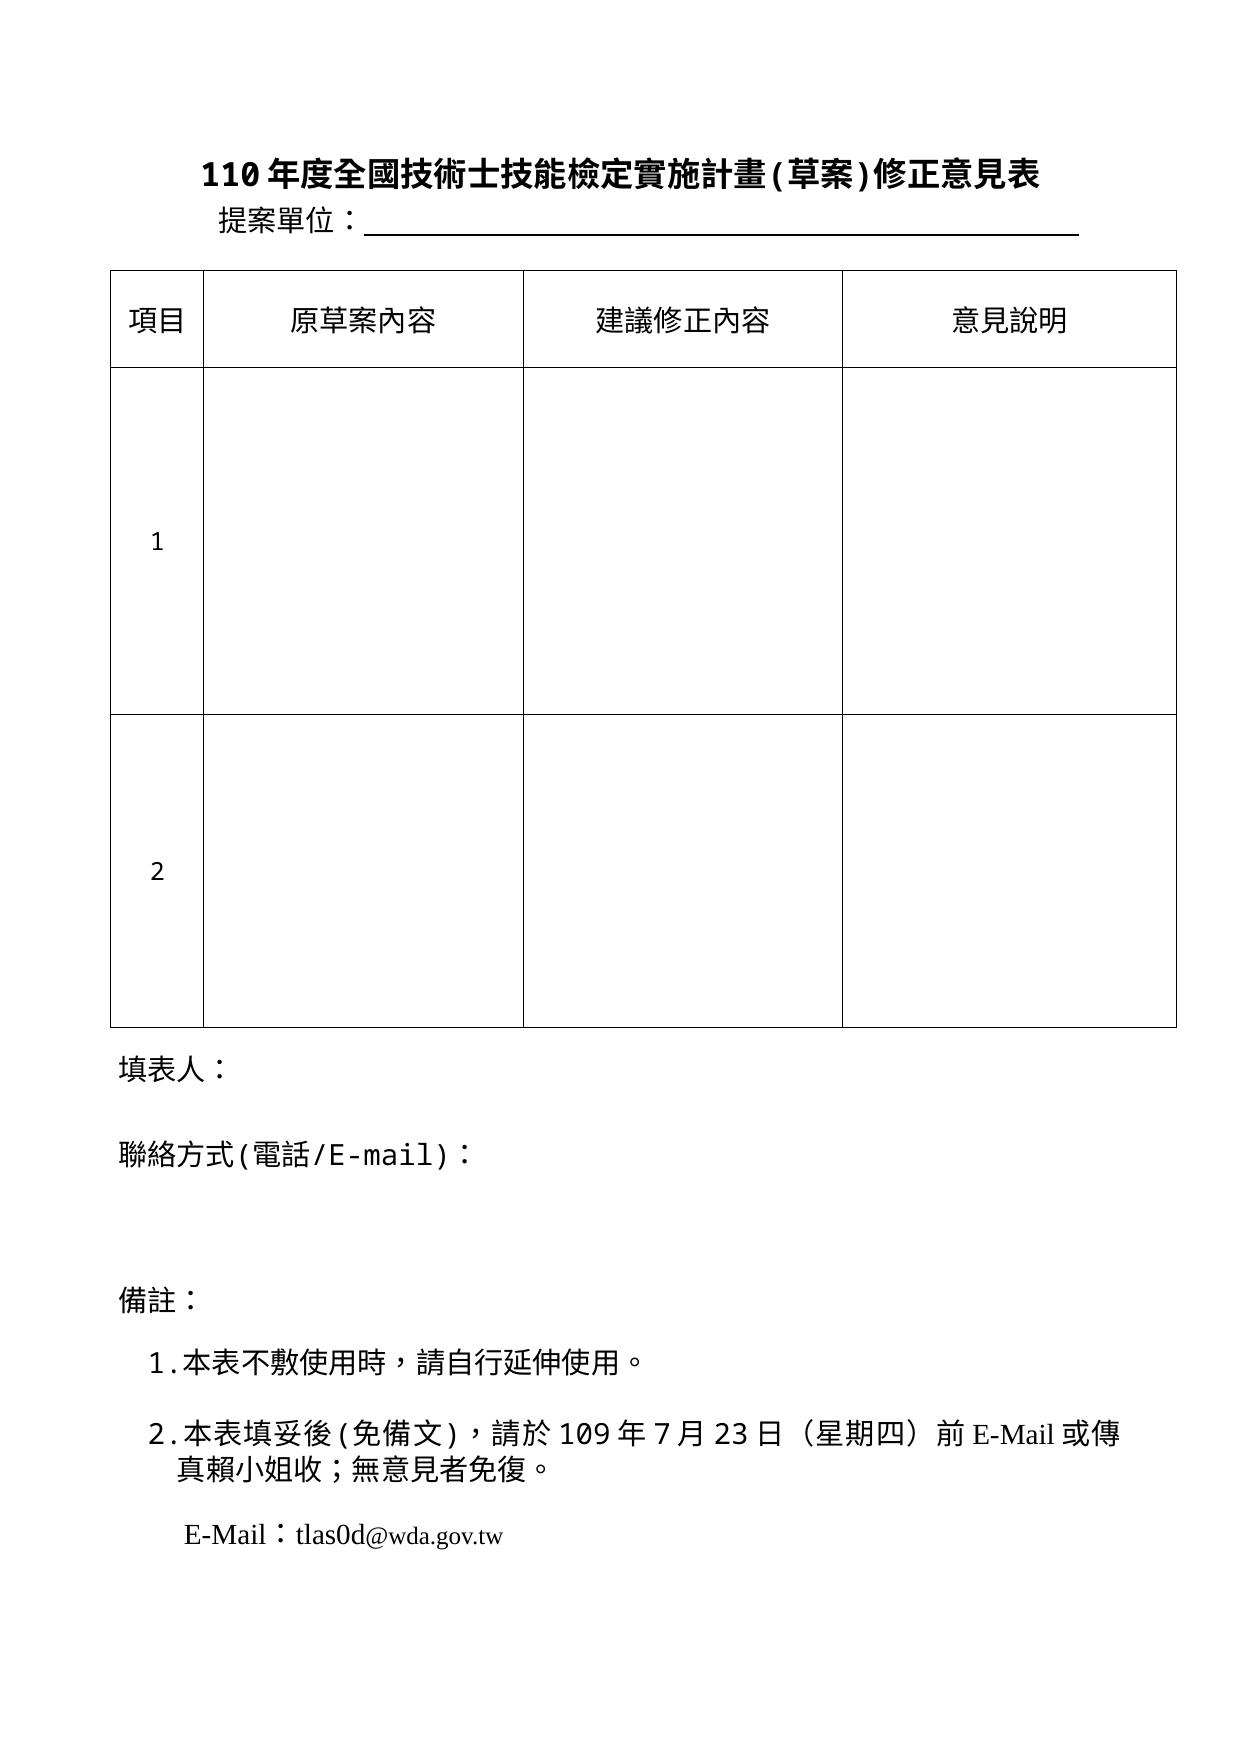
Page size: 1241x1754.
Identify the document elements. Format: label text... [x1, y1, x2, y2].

table_cell 1 [111, 368, 203, 714]
table_cell 2 [111, 715, 203, 1027]
table_cell [843, 368, 1176, 714]
table_header 建議修正內容 [524, 271, 842, 367]
table_cell [524, 715, 842, 1027]
text 填表人： [118, 1047, 1122, 1089]
text 提案單位： [118, 196, 1122, 242]
text 2.本表填妥後(免備文)，請於109年7月23日（星期四）前E-Mail或傳真賴小姐收；無意見者免復。 [147, 1416, 1122, 1487]
text 聯絡方式(電話/E-mail)： [118, 1126, 1122, 1174]
text 備註： [118, 1291, 1122, 1316]
table_header 項目 [111, 271, 203, 367]
table_cell [843, 715, 1176, 1027]
table_cell [524, 368, 842, 714]
table_cell [204, 368, 523, 714]
table_cell [204, 715, 523, 1027]
table_header 意見說明 [843, 271, 1176, 367]
table_header 原草案內容 [204, 271, 523, 367]
text 110年度全國技術士技能檢定實施計畫(草案)修正意見表 [118, 148, 1122, 196]
text E-Mail：tlas0d@wda.gov.tw [154, 1524, 1122, 1549]
text 1.本表不敷使用時，請自行延伸使用。 [147, 1354, 1122, 1379]
